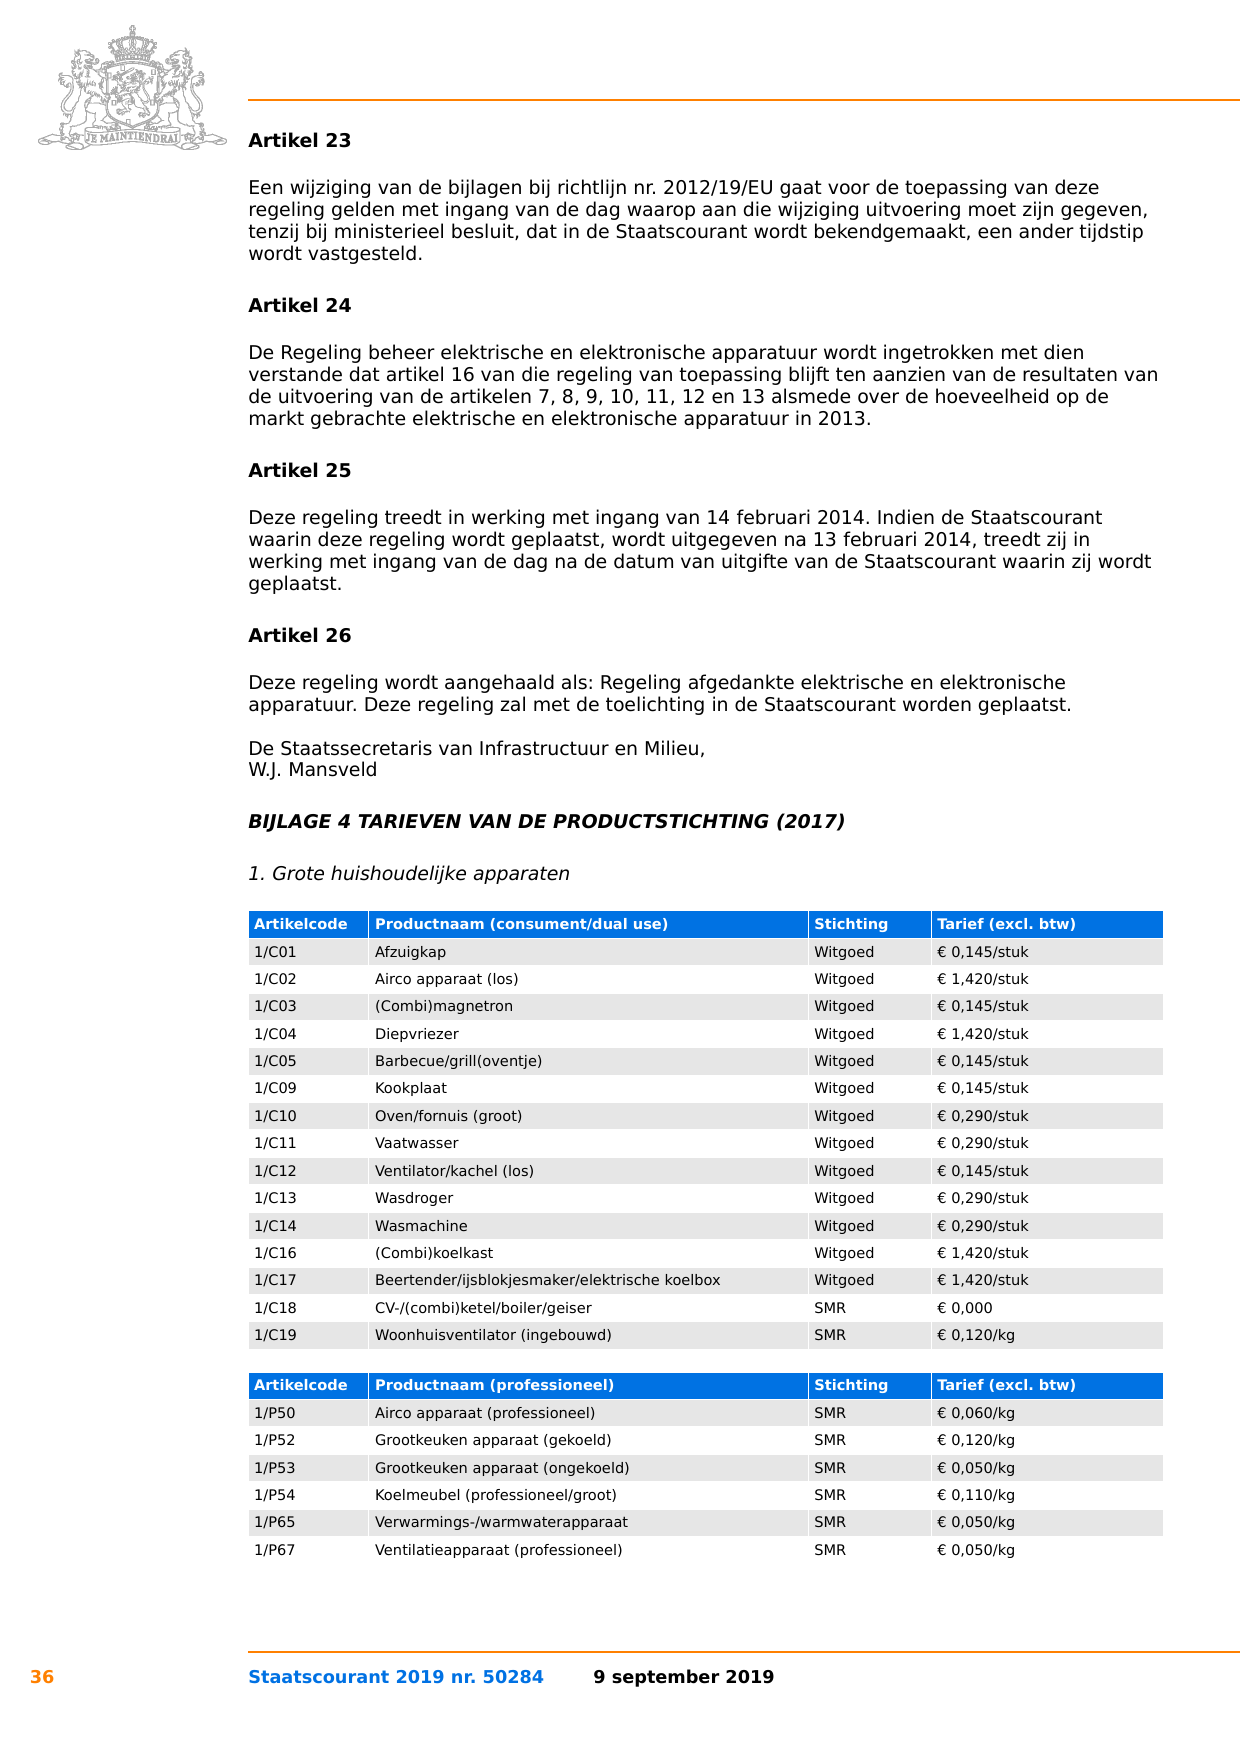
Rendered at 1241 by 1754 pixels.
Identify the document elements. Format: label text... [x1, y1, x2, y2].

text Een wijziging van de bijlagen bij richtlijn nr. 2012/19/EU gaat voor de toepassing van deze regeling gelden met ingang van de dag waarop aan die wijziging uitvoering moet zijn gegeven, tenzij bij ministerieel besluit, dat in de Staatscourant wordt bekendgemaakt, een ander tijdstip wordt vastgesteld. [248, 177, 1163, 265]
table_cell 1/P52 [249, 1428, 368, 1454]
table_cell € 1,420/stuk [932, 1021, 1163, 1047]
table_cell 1/P50 [249, 1400, 368, 1426]
table_cell Barbecue/grill(oventje) [369, 1048, 808, 1075]
table_cell € 0,145/stuk [932, 1076, 1163, 1102]
table_cell € 1,420/stuk [932, 966, 1163, 992]
table_cell 1/C11 [249, 1131, 368, 1157]
table_header Productnaam (professioneel) [369, 1373, 808, 1399]
table_cell 1/C04 [249, 1021, 368, 1047]
table_cell SMR [809, 1510, 931, 1536]
table_header Tarief (excl. btw) [932, 911, 1163, 938]
table_cell Vaatwasser [369, 1131, 808, 1157]
table_header Artikelcode [249, 1373, 368, 1399]
table_cell Ventilatieapparaat (professioneel) [369, 1537, 808, 1563]
table_cell 1/C05 [249, 1048, 368, 1075]
table_cell Verwarmings-/warmwaterapparaat [369, 1510, 808, 1536]
table_cell Afzuigkap [369, 939, 808, 965]
table_cell € 0,060/kg [932, 1400, 1163, 1426]
table_cell 1/P53 [249, 1455, 368, 1481]
table_cell Wasdroger [369, 1185, 808, 1212]
table_cell Witgoed [809, 1131, 931, 1157]
picture [38, 25, 227, 150]
table_cell (Combi)koelkast [369, 1240, 808, 1266]
table_cell Wasmachine [369, 1213, 808, 1239]
table_header Tarief (excl. btw) [932, 1373, 1163, 1399]
table_cell SMR [809, 1400, 931, 1426]
text W.J. Mansveld [248, 759, 1163, 781]
table_cell Witgoed [809, 1213, 931, 1239]
table_cell € 0,050/kg [932, 1537, 1163, 1563]
table_cell Grootkeuken apparaat (ongekoeld) [369, 1455, 808, 1481]
table_cell € 0,145/stuk [932, 1048, 1163, 1075]
table_cell Witgoed [809, 1076, 931, 1102]
table_cell € 0,050/kg [932, 1455, 1163, 1481]
table_cell Witgoed [809, 1158, 931, 1184]
table_cell 1/C10 [249, 1103, 368, 1129]
table_cell Kookplaat [369, 1076, 808, 1102]
table_cell Woonhuisventilator (ingebouwd) [369, 1322, 808, 1349]
table_cell € 0,290/stuk [932, 1131, 1163, 1157]
table_cell SMR [809, 1537, 931, 1563]
table_cell € 0,110/kg [932, 1482, 1163, 1508]
subtitle BIJLAGE 4 TARIEVEN VAN DE PRODUCTSTICHTING (2017) [248, 811, 1163, 833]
table_cell Ventilator/kachel (los) [369, 1158, 808, 1184]
table_cell 1/C19 [249, 1322, 368, 1349]
table_cell Beertender/ijsblokjesmaker/elektrische koelbox [369, 1268, 808, 1294]
table_cell € 0,120/kg [932, 1428, 1163, 1454]
table_cell Grootkeuken apparaat (gekoeld) [369, 1428, 808, 1454]
table_cell 1/C16 [249, 1240, 368, 1266]
table_cell € 0,290/stuk [932, 1213, 1163, 1239]
table_cell 1/C12 [249, 1158, 368, 1184]
table_cell Witgoed [809, 1021, 931, 1047]
subtitle Artikel 24 [248, 295, 1163, 317]
table_cell 1/C09 [249, 1076, 368, 1102]
table_cell Witgoed [809, 1048, 931, 1075]
subtitle 1. Grote huishoudelijke apparaten [248, 863, 1163, 885]
table_cell 1/P67 [249, 1537, 368, 1563]
table_cell Koelmeubel (professioneel/groot) [369, 1482, 808, 1508]
table_cell Witgoed [809, 1103, 931, 1129]
table_cell 1/C18 [249, 1295, 368, 1321]
subtitle Artikel 25 [248, 460, 1163, 482]
table_header Stichting [809, 911, 931, 938]
table_cell SMR [809, 1295, 931, 1321]
table_cell 1/C01 [249, 939, 368, 965]
table_cell 1/C14 [249, 1213, 368, 1239]
table_cell € 0,145/stuk [932, 939, 1163, 965]
table_cell 1/C03 [249, 994, 368, 1020]
table_cell € 1,420/stuk [932, 1240, 1163, 1266]
table_cell € 0,050/kg [932, 1510, 1163, 1536]
table_cell Airco apparaat (los) [369, 966, 808, 992]
table_header Productnaam (consument/dual use) [369, 911, 808, 938]
table_cell SMR [809, 1482, 931, 1508]
table_cell € 0,145/stuk [932, 994, 1163, 1020]
table_cell € 1,420/stuk [932, 1268, 1163, 1294]
table_cell Witgoed [809, 994, 931, 1020]
table_cell SMR [809, 1455, 931, 1481]
table_cell € 0,000 [932, 1295, 1163, 1321]
table_cell SMR [809, 1428, 931, 1454]
table_cell Witgoed [809, 1240, 931, 1266]
table_cell 1/C13 [249, 1185, 368, 1212]
table_cell € 0,120/kg [932, 1322, 1163, 1349]
table_cell Airco apparaat (professioneel) [369, 1400, 808, 1426]
table_header Stichting [809, 1373, 931, 1399]
text Deze regeling wordt aangehaald als: Regeling afgedankte elektrische en elektronische apparatuur. Deze regeling zal met de toelichting in de Staatscourant worden geplaatst. [248, 672, 1163, 716]
table_cell 1/P54 [249, 1482, 368, 1508]
text De Regeling beheer elektrische en elektronische apparatuur wordt ingetrokken met dien verstande dat artikel 16 van die regeling van toepassing blijft ten aanzien van de resultaten van de uitvoering van de artikelen 7, 8, 9, 10, 11, 12 en 13 alsmede over de hoeveelheid op de markt gebrachte elektrische en elektronische apparatuur in 2013. [248, 342, 1163, 430]
table_header Artikelcode [249, 911, 368, 938]
table_cell € 0,290/stuk [932, 1103, 1163, 1129]
text Deze regeling treedt in werking met ingang van 14 februari 2014. Indien de Staatscourant waarin deze regeling wordt geplaatst, wordt uitgegeven na 13 februari 2014, treedt zij in werking met ingang van de dag na de datum van uitgifte van de Staatscourant waarin zij wordt geplaatst. [248, 507, 1163, 594]
subtitle Artikel 23 [248, 130, 1163, 152]
table_cell 1/P65 [249, 1510, 368, 1536]
table_cell CV-/(combi)ketel/boiler/geiser [369, 1295, 808, 1321]
text De Staatssecretaris van Infrastructuur en Milieu, [248, 737, 1163, 759]
table_cell 1/C02 [249, 966, 368, 992]
table_cell Witgoed [809, 966, 931, 992]
table_cell Oven/fornuis (groot) [369, 1103, 808, 1129]
table_cell € 0,290/stuk [932, 1185, 1163, 1212]
table_cell € 0,145/stuk [932, 1158, 1163, 1184]
subtitle Artikel 26 [248, 624, 1163, 647]
table_cell SMR [809, 1322, 931, 1349]
table_cell Diepvriezer [369, 1021, 808, 1047]
table_cell Witgoed [809, 1268, 931, 1294]
table_cell 1/C17 [249, 1268, 368, 1294]
table_cell Witgoed [809, 1185, 931, 1212]
table_cell (Combi)magnetron [369, 994, 808, 1020]
table_cell Witgoed [809, 939, 931, 965]
